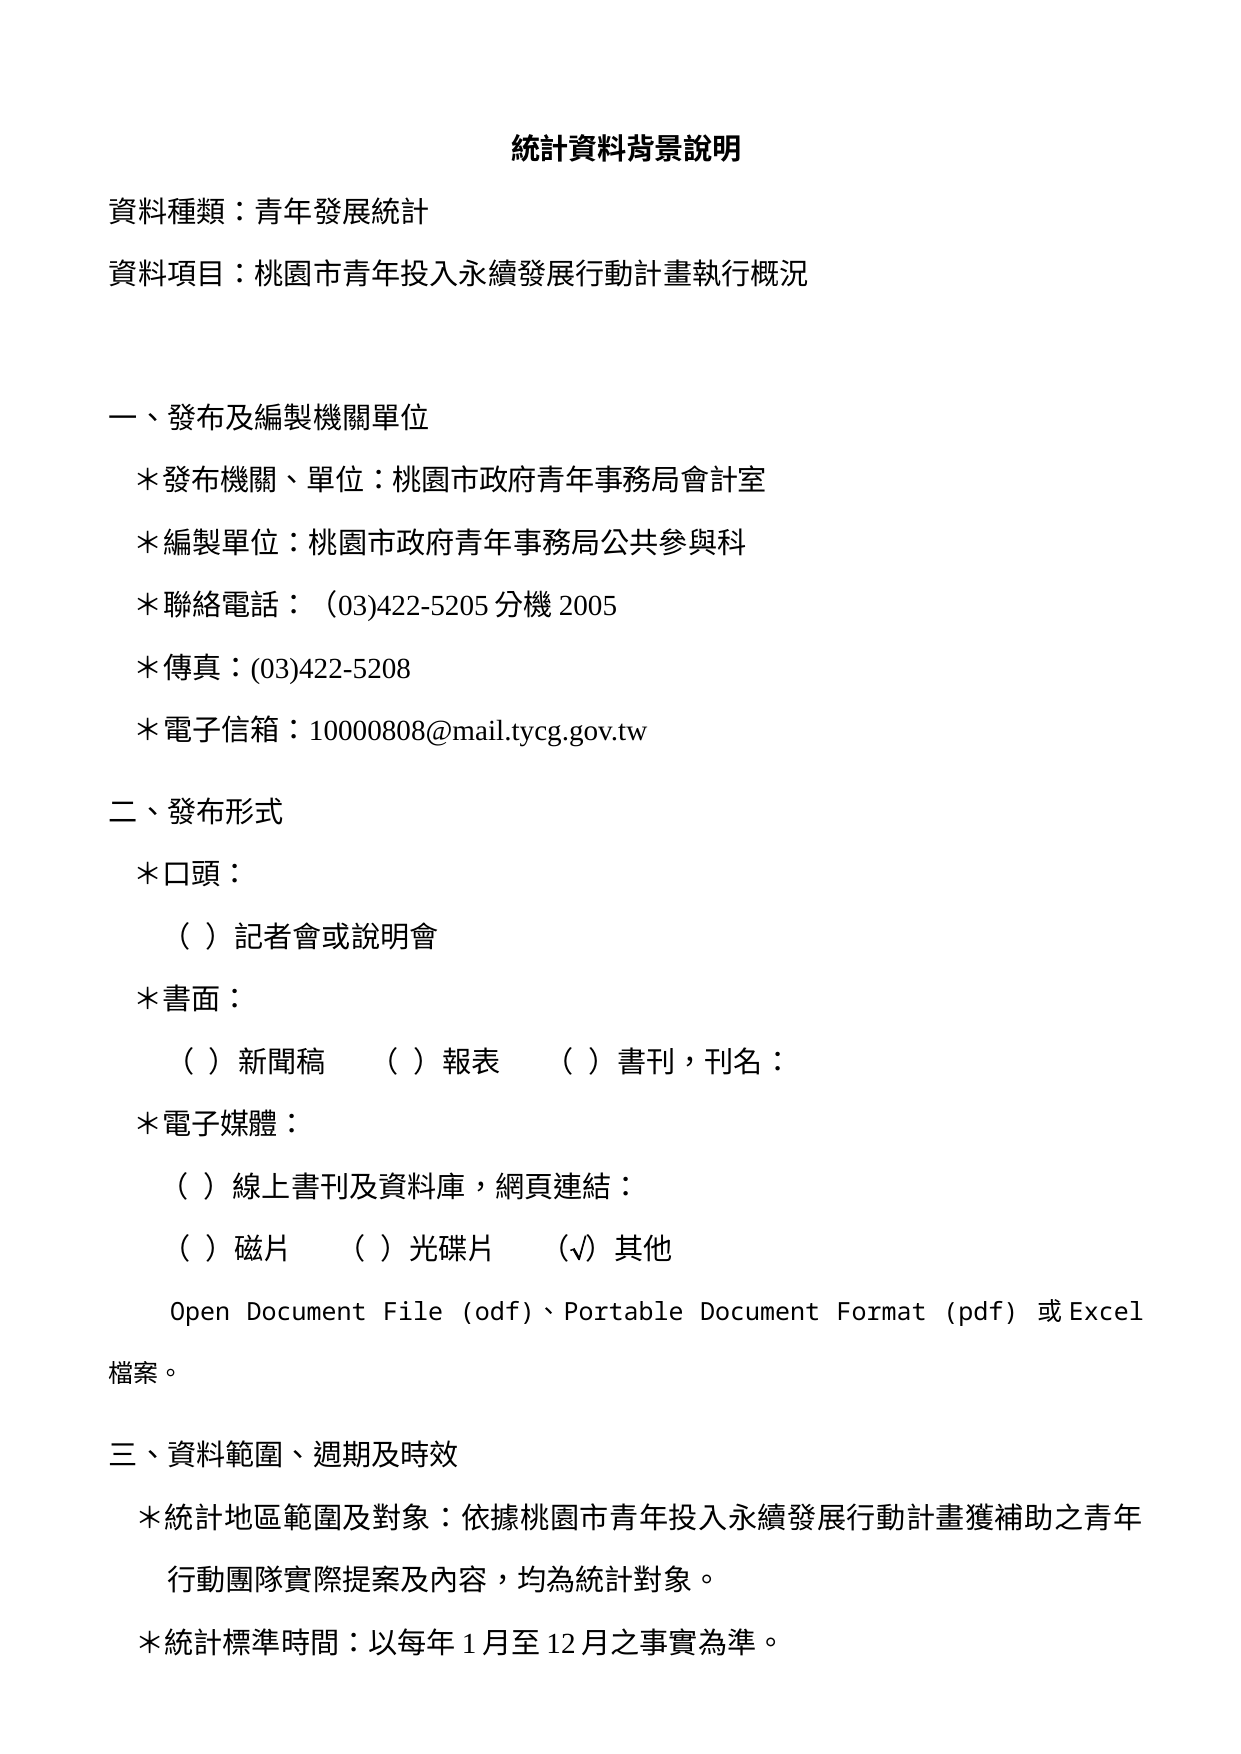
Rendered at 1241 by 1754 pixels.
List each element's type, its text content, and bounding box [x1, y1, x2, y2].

table_header 統計資料背景說明 資料種類：青年發展統計 資料項目：桃園市青年投入永續發展行動計畫執行概況 一、發布及編製機關單位 ＊發布機關、單位：桃園市政府青年事務局會計室 ＊編製單位：桃園市政府青年事務局公共參與科 ＊聯絡電話：（03)422-5205分機2005 ＊傳真：(03)422-5208 ＊電子信箱：10000808@mail.tycg.gov.tw 二、發布形式 ＊口頭： （ ）記者會或說明會 ＊書面： （ ）新聞稿 （ ）報表 （ ）書刊，刊名： ＊電子媒體： （ ）線上書刊及資料庫，網頁連結： （ ）磁片 （ ）光碟片 （）其他 Open Document File (odf)、Portable Document Format (pdf) 或Excel檔案。 三、資料範圍、週期及時效 ＊統計地區範圍及對象：依據桃園市青年投入永續發展行動計畫獲補助之青年行動團隊實際提案及內容，均為統計對象。 ＊統計標準時間：以每年1月至12月之事實為準。 ＊統計項目定義：依據桃園市青年投入永續發展行動計畫規定，由青年所組成之青年行動團隊提案，提案涵蓋之行動計畫類別如表內10種面向，依獲補助之青年團隊執行之計畫目標及參與人次進行統計。 (ㄧ)計畫類別：依據「桃園市青年投入永續發展行動計畫」規定，由青年所組成之青年行動團隊提案，提案涵蓋之行動計畫類別如表內10種面向，依獲補助之青年團隊執行之計畫目標及參與人次進行統計。 社會關懷：辦理關懷弱勢群體、公益及相關天然災害等行動方案。 環境永續：辦理環境保護、資源開發及永續發展等行動方案。 民主參與：辦理審議式民主論壇、公共論壇、世界咖啡館、圓桌會議及相關民主議題探討與行動方案。 文化深耕：辦理在地歷史文物展示、編製教材及文史資料、傳承工藝、族群發展等行動方案。 健康醫療：辦理健康資訊、保健知識、身體百科及相關健康檢查等行動方案。 教育培訓：辦理培訓知識體系、技職類別、社會議題及其他相關教育及培訓之行動方案。 科技數位：辦理電子科技、網路網際網路、無線網路、奈米技術、資訊技術、人工智慧、3C、影像顯示技術、知識管理平台、虛擬實境、遠距協同科技等相關行動方案。 社區營造：藉由凝聚社區共識辦理相關產業發展、社福醫療、社區治安、人文教育、環境景觀、環保生態等行動方案。 地方產業：依在地區域氣候、地理資源、歷史故事、傳統技藝、種族風俗所發展之經濟活動，辦理相關特色之行動方案。 觀光休旅：辦理觀光、遊憩、旅遊、休閒等行動方案。 (二)補助件數：依據「桃園市青年投入永續發展行動計畫」規定，由青年所組成之青年行動團隊提案，依獲補助之青年團隊執行計畫之案件數進行統計。 1.社團法人：以社員為成立基礎，由社員組織，訂定章程而成立。 (1)人民團體：經主管機關許可設立或登記之各級團體（含人民團體及其他各目的事業主管機關立案之團體)。 (2)公司及商業：以營利為目的之社團法人。 2.財團法人：以捐助之財產為成立基礎，以公益為存立之目的，主要以文化、學術、宗教、慈善等為目的，如基金會。 3.學校：公立學校及私立學校。 4.其他：非屬社團法人、財團法人及學校以外之受補助對象。 ＊統計單位：件；人次。 ＊統計分類：縱項目按補助件數及參與人次分，其中補助件數再依提案單位分，參與人次則依性別分；橫項目按行動計畫類別分。 ＊發布週期(指資料編製或產生之頻率，如月、季、年等)：年。 ＊時效(指統計標準時間至資料發布時間之間隔時間）：1個月又5日。 ＊資料變革：無。 四、公開資料發布訊息 ＊預告發布日期(含預告方式及週期)：每年2月5日(遇假日順延)以報表、網際網路發布。 ＊同步發送單位(說明資料發布時同步發送之單位或可同步查得該資料之網址)：桃園市政府主計處。 五、資料品質 ＊統計指標編製方法與資料來源說明：由桃園市政府青年事務局公共參與科根據桃園市青年投入永續發展行動計畫之獲補助之青年行動團隊成果報告資料編報。 ＊統計資料交叉查核及確保資料合理性之機制(說明各項資料之相互關係及不同資料來源之相關統計差異性)：總計欄為各細目加總。 六、須注意及預定改變之事項(說明預定修正之資料、定義、統計方法等及其修正原因)：無。 七、其他事項：無。 [98, 105, 1155, 1661]
